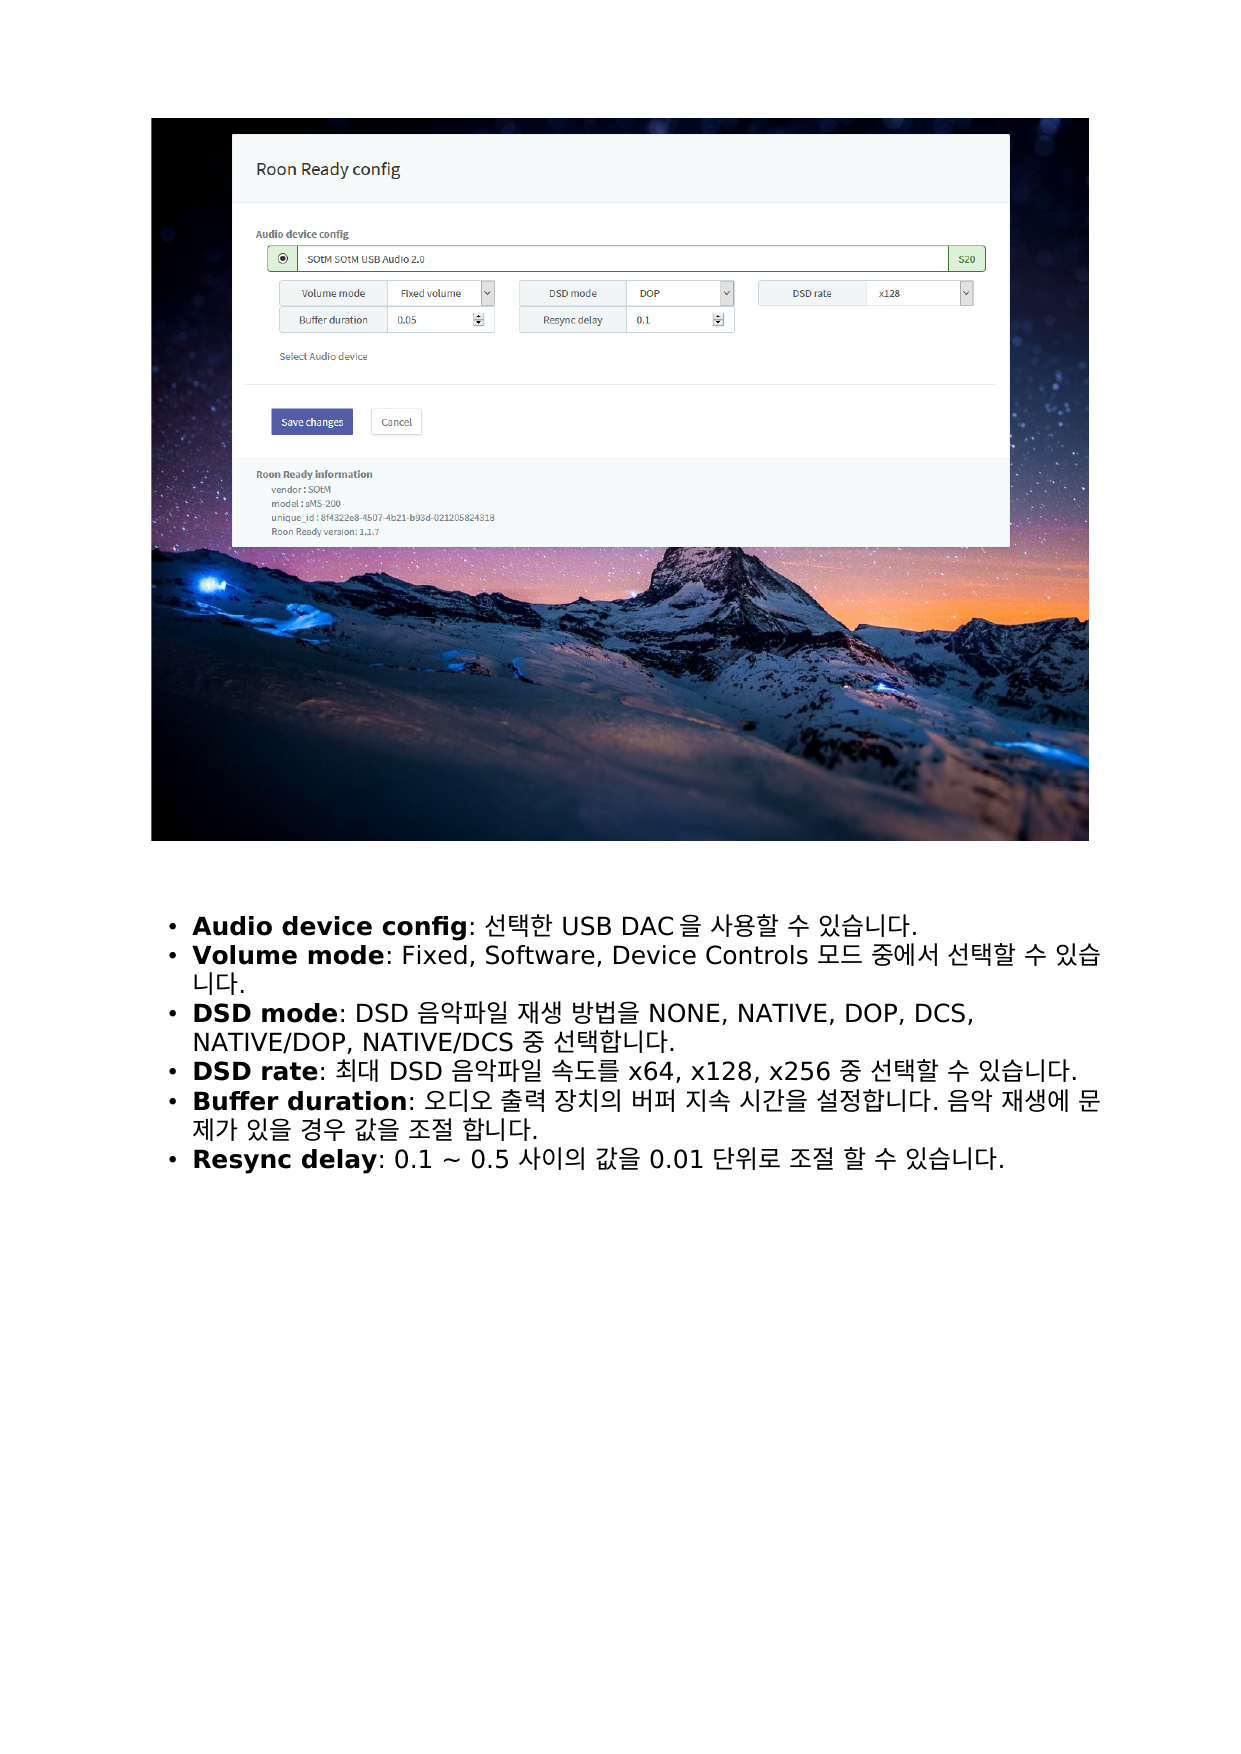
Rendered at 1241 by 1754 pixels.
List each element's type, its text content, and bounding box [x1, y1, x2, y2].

list Volume mode: Fixed, Software, Device Controls 모드 중에서 선택할 수 있습니다. [177, 941, 1122, 999]
list DSD mode: DSD 음악파일 재생 방법을 NONE, NATIVE, DOP, DCS, NATIVE/DOP, NATIVE/DCS 중 선택합니다. [177, 999, 1122, 1057]
list DSD rate: 최대 DSD 음악파일 속도를 x64, x128, x256 중 선택할 수 있습니다. [177, 1057, 1122, 1087]
picture [151, 118, 1089, 841]
list Audio device config: 선택한 USB DAC을 사용할 수 있습니다. [177, 912, 1122, 941]
list Resync delay: 0.1 ~ 0.5 사이의 값을 0.01 단위로 조절 할 수 있습니다. [177, 1145, 1122, 1174]
list Buffer duration: 오디오 출력 장치의 버퍼 지속 시간을 설정합니다. 음악 재생에 문제가 있을 경우 값을 조절 합니다. [177, 1087, 1122, 1145]
